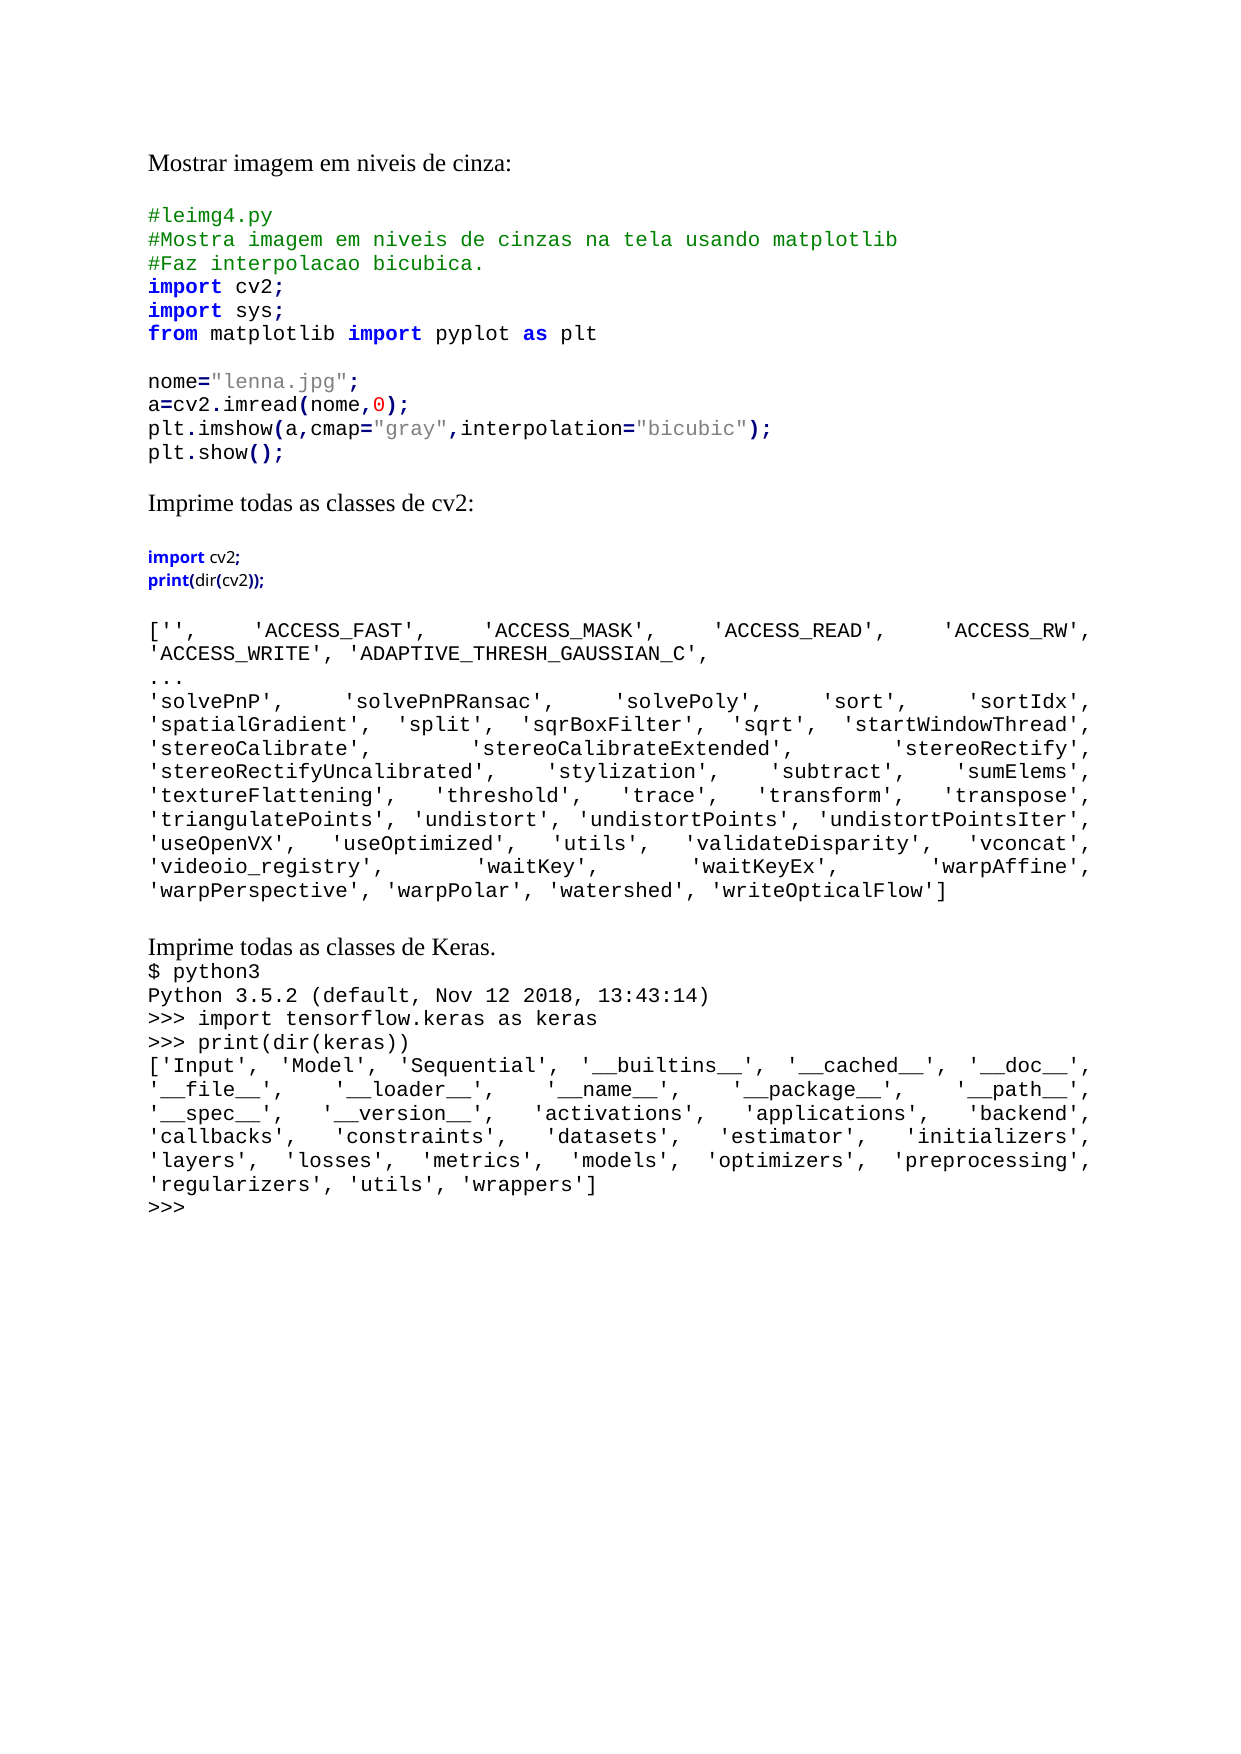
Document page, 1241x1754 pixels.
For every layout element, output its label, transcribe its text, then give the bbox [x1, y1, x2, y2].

text >>> import tensorflow.keras as keras [148, 1008, 1092, 1032]
text ['Input', 'Model', 'Sequential', '__builtins__', '__cached__', '__doc__', '__file__', '__loader__', '__name__', '__package__', '__path__', '__spec__', '__version__', 'activations', 'applications', 'backend', 'callbacks', 'constraints', 'datasets', 'estimator', 'initializers', 'layers', 'losses', 'metrics', 'models', 'optimizers', 'preprocessing', 'regularizers', 'utils', 'wrappers'] [148, 1056, 1092, 1197]
text 'solvePnP', 'solvePnPRansac', 'solvePoly', 'sort', 'sortIdx', 'spatialGradient', 'split', 'sqrBoxFilter', 'sqrt', 'startWindowThread', 'stereoCalibrate', 'stereoCalibrateExtended', 'stereoRectify', 'stereoRectifyUncalibrated', 'stylization', 'subtract', 'sumElems', 'textureFlattening', 'threshold', 'trace', 'transform', 'transpose', 'triangulatePoints', 'undistort', 'undistortPoints', 'undistortPointsIter', 'useOpenVX', 'useOptimized', 'utils', 'validateDisparity', 'vconcat', 'videoio_registry', 'waitKey', 'waitKeyEx', 'warpAffine', 'warpPerspective', 'warpPolar', 'watershed', 'writeOpticalFlow'] [148, 691, 1092, 903]
text from matplotlib import pyplot as plt [148, 323, 1092, 347]
text print(dir(cv2)); [148, 568, 1092, 591]
text #leimg4.py [148, 205, 1092, 229]
text import cv2; [148, 276, 1092, 300]
text #Mostra imagem em niveis de cinzas na tela usando matplotlib [148, 229, 1092, 252]
text Imprime todas as classes de cv2: [148, 488, 1092, 517]
text Python 3.5.2 (default, Nov 12 2018, 13:43:14) [148, 984, 1092, 1008]
text >>> [148, 1197, 1092, 1221]
text $ python3 [148, 961, 1092, 984]
text #Faz interpolacao bicubica. [148, 252, 1092, 276]
text nome="lenna.jpg"; [148, 371, 1092, 394]
text ... [148, 667, 1092, 691]
text Imprime todas as classes de Keras. [148, 932, 1092, 961]
text >>> print(dir(keras)) [148, 1032, 1092, 1056]
text Mostrar imagem em niveis de cinza: [148, 148, 1092, 176]
text ['', 'ACCESS_FAST', 'ACCESS_MASK', 'ACCESS_READ', 'ACCESS_RW', 'ACCESS_WRITE', 'ADAPTIVE_THRESH_GAUSSIAN_C', [148, 620, 1092, 667]
text plt.show(); [148, 442, 1092, 465]
text a=cv2.imread(nome,0); [148, 394, 1092, 418]
text import sys; [148, 300, 1092, 323]
text import cv2; [148, 546, 1092, 568]
text plt.imshow(a,cmap="gray",interpolation="bicubic"); [148, 418, 1092, 442]
